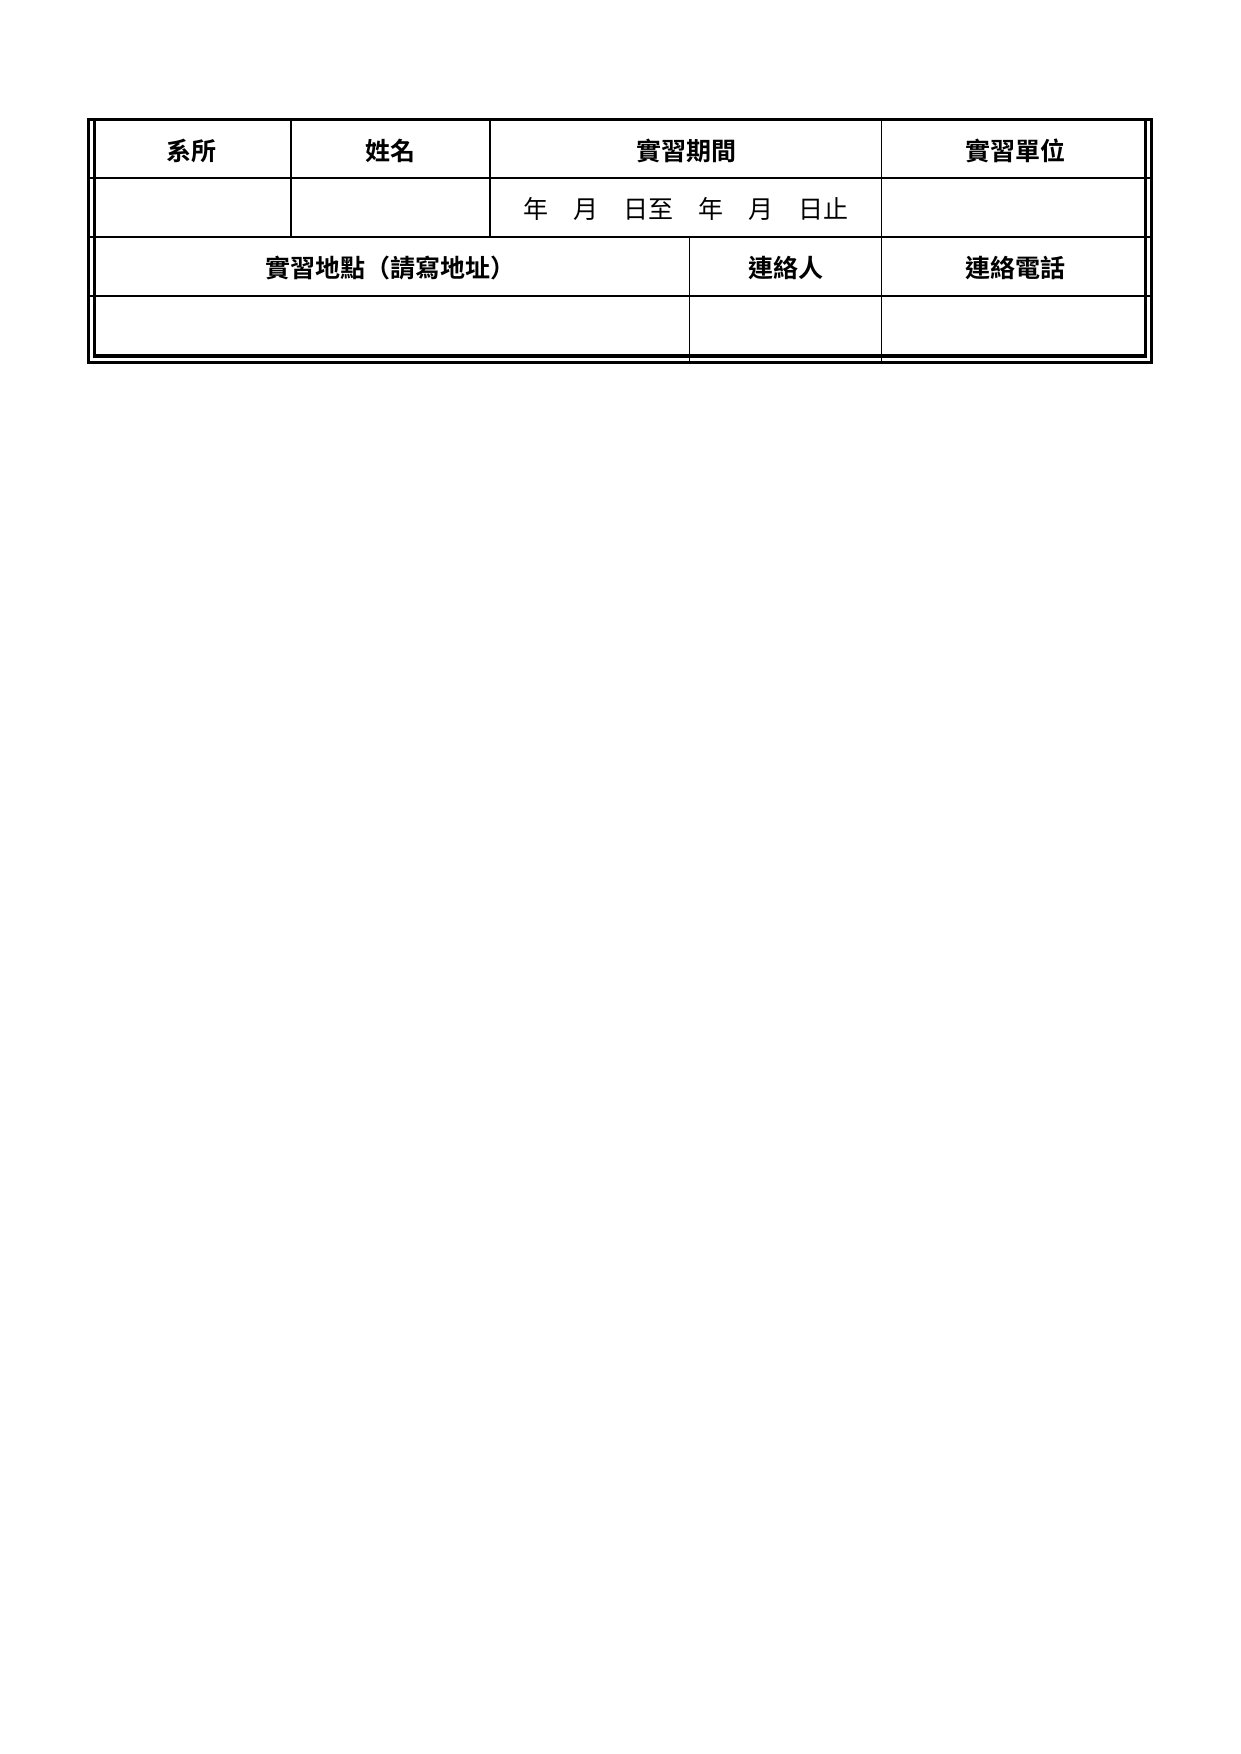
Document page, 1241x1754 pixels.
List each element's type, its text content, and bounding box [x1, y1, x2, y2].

table_cell 實習單位 [882, 121, 1144, 177]
table_cell 實習期間 [491, 121, 881, 177]
table_cell 系所 [96, 121, 290, 177]
table_cell [882, 297, 1144, 354]
table_cell [96, 297, 689, 354]
table_cell 連絡人 [690, 238, 881, 295]
table_cell 實習地點（請寫地址） [96, 238, 689, 295]
table_cell 連絡電話 [882, 238, 1144, 295]
table_cell [96, 179, 290, 236]
table_cell 姓名 [292, 121, 489, 177]
table_cell 年 月 日至 年 月 日止 [491, 179, 881, 236]
table_cell [882, 179, 1144, 236]
table_cell [690, 297, 881, 354]
table_cell [292, 179, 489, 236]
